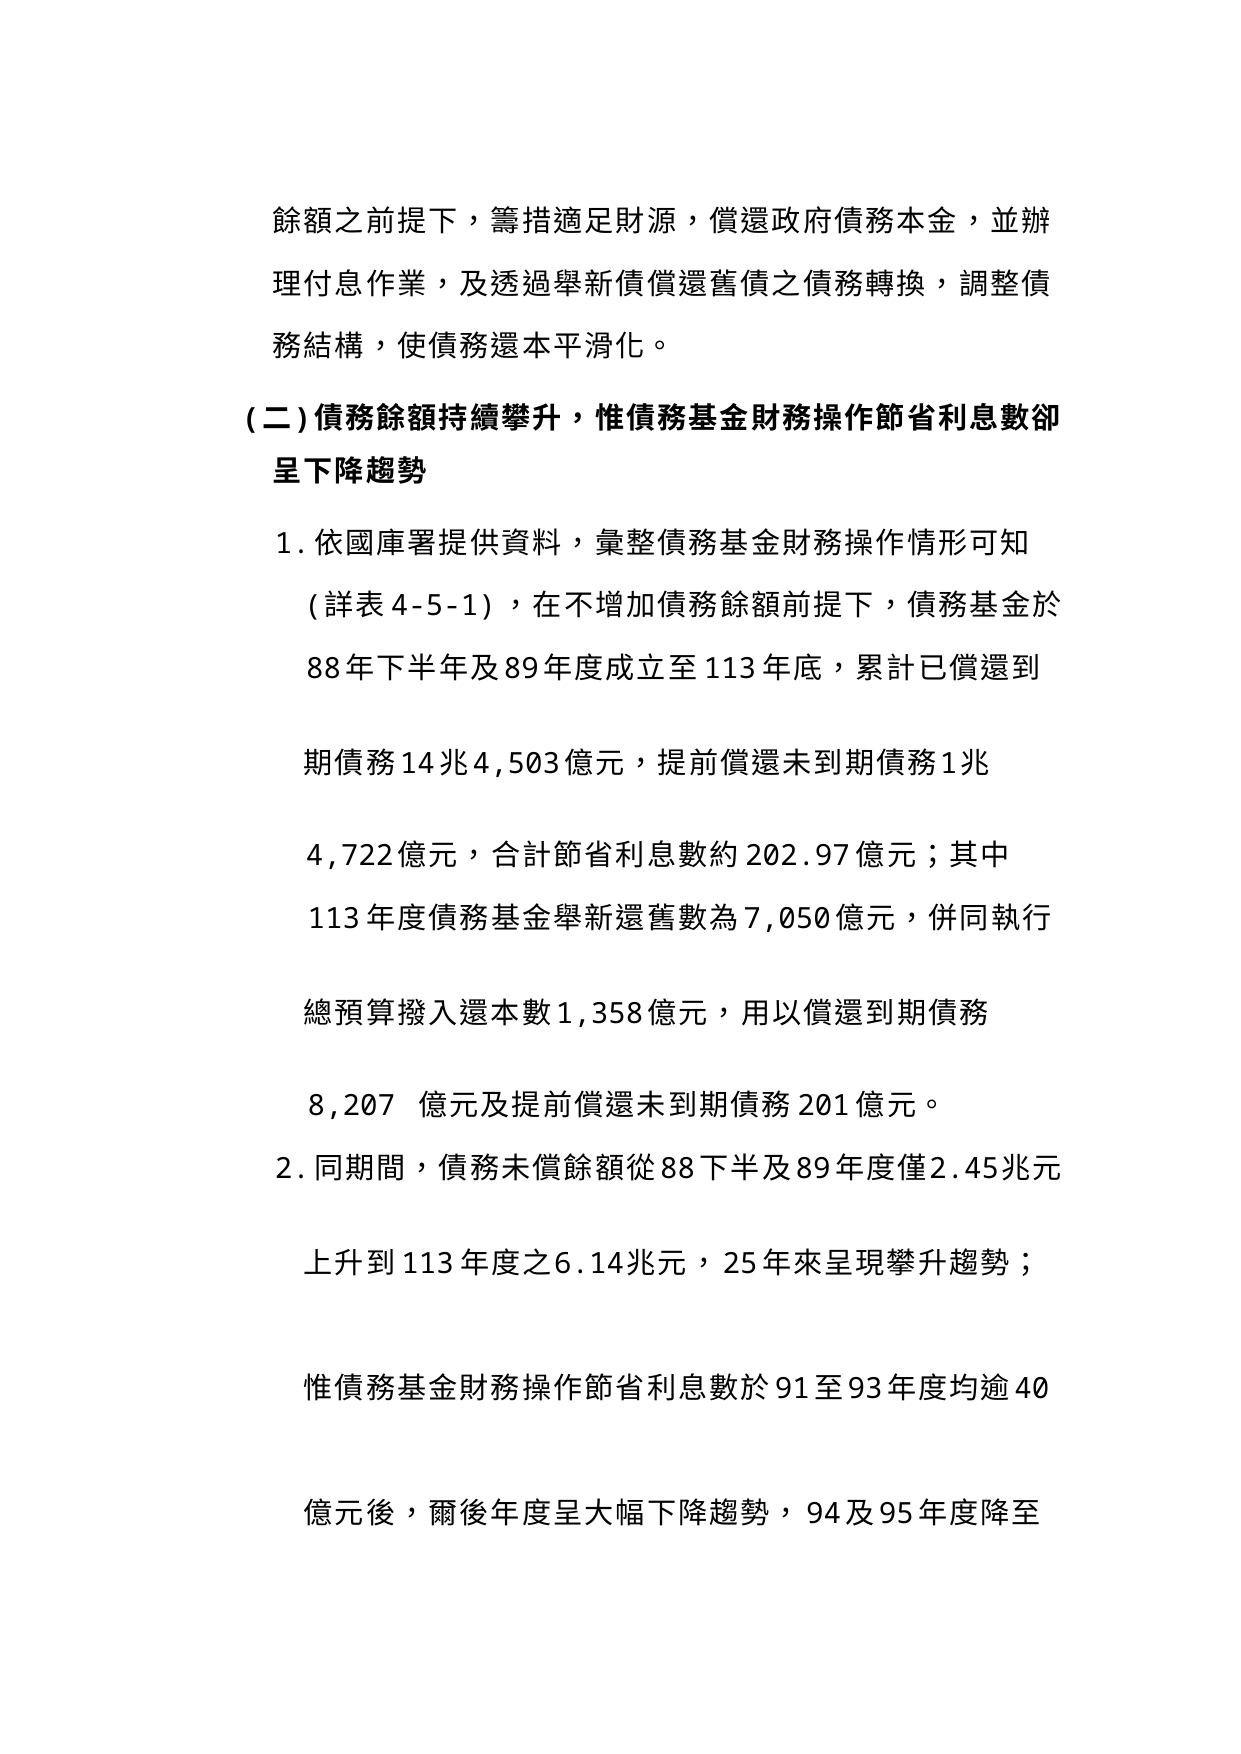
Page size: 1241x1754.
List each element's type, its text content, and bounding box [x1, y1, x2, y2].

text 餘額之前提下，籌措適足財源，償還政府債務本金，並辦理付息作業，及透過舉新債償還舊債之債務轉換，調整債務結構，使債務還本平滑化。 [266, 177, 1063, 365]
text (二)債務餘額持續攀升，惟債務基金財務操作節省利息數卻呈下降趨勢 [236, 365, 1063, 490]
text 2.同期間，債務未償餘額從88下半及89年度僅2.45兆元上升到113年度之6.14兆元，25年來呈現攀升趨勢；惟債務基金財務操作節省利息數於91至93年度均逾40億元後，爾後年度呈大幅下降趨勢，94及95年度降至 [266, 1115, 1063, 1552]
text 1.依國庫署提供資料，彙整債務基金財務操作情形可知(詳表4-5-1)，在不增加債務餘額前提下，債務基金於88年下半年及89年度成立至113年底，累計已償還到期債務14兆4,503億元，提前償還未到期債務1兆4,722億元，合計節省利息數約202.97億元；其中113年度債務基金舉新還舊數為7,050億元，併同執行總預算撥入還本數1,358億元，用以償還到期債務8,207 億元及提前償還未到期債務201億元。 [266, 490, 1063, 1115]
